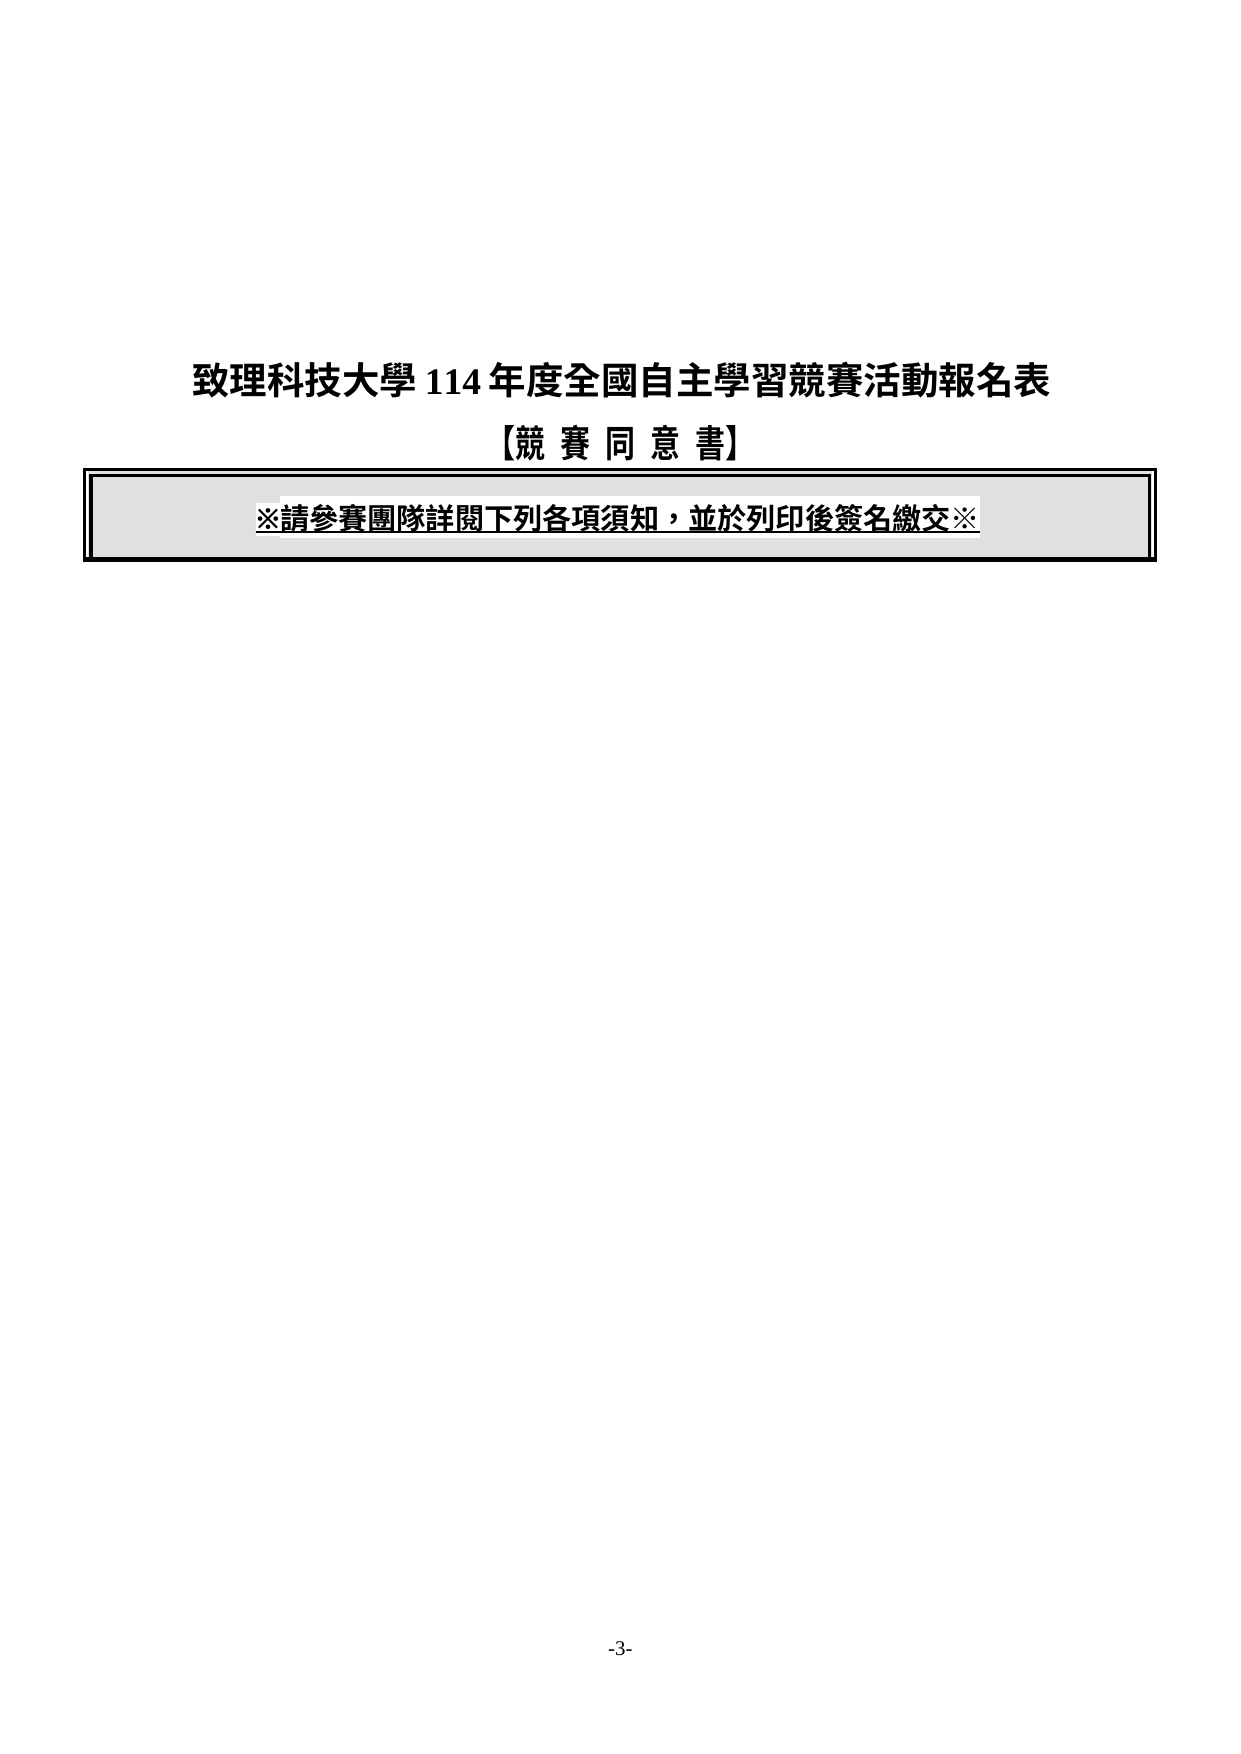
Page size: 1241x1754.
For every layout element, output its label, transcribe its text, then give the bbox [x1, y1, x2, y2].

text 致理科技大學114年度全國自主學習競賽活動報名表 [100, 336, 1142, 399]
text 【競 賽 同 意 書】 [100, 399, 1140, 461]
table_header ※請參賽團隊詳閱下列各項須知，並於列印後簽名繳交※ [88, 471, 1152, 557]
